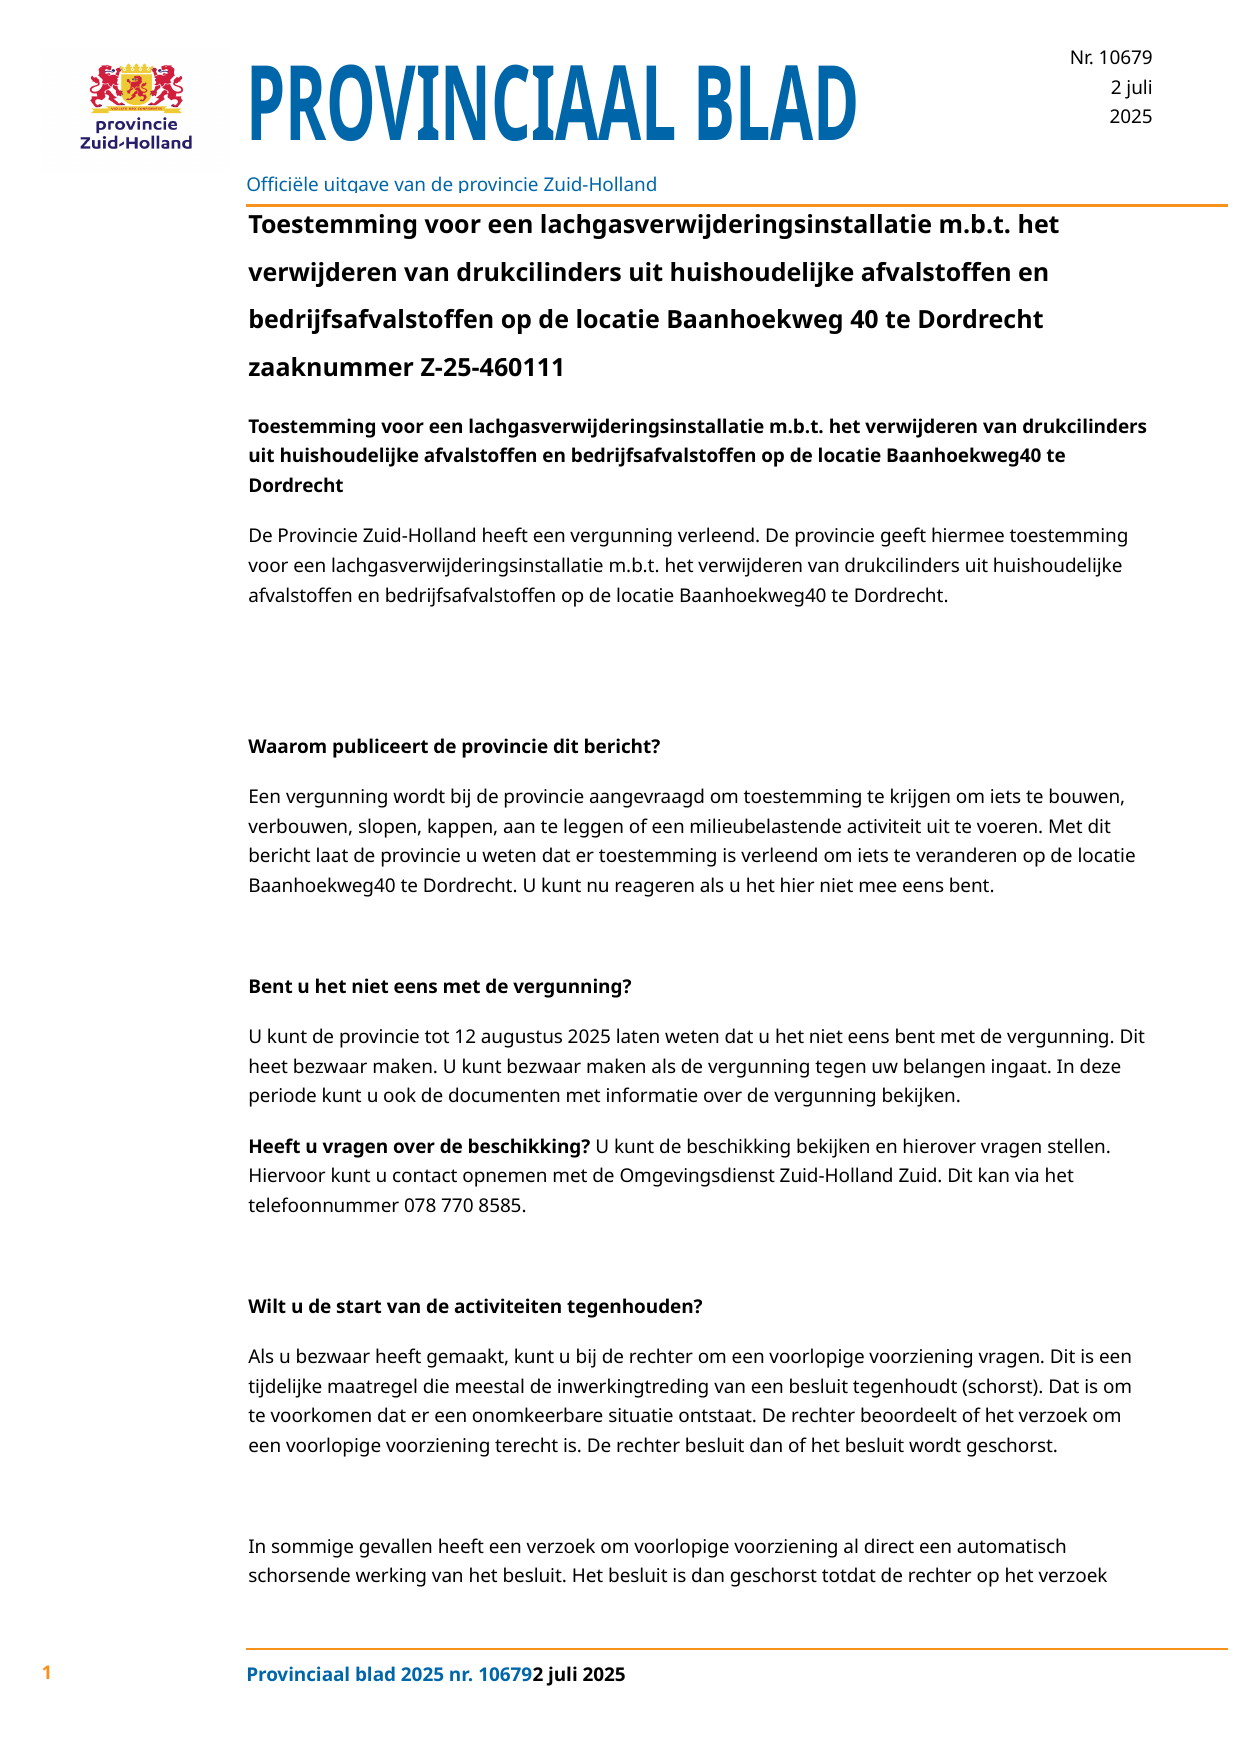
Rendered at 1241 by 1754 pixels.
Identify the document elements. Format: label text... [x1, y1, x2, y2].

text Bent u het niet eens met de vergunning? [248, 973, 1152, 999]
text Heeft u vragen over de beschikking? U kunt de beschikking bekijken en hierover vragen stellen. Hiervoor kunt u contact opnemen met de Omgevingsdienst Zuid-Holland Zuid. Dit kan via het telefoonnummer 078 770 8585. [248, 1133, 1152, 1218]
text Een vergunning wordt bij de provincie aangevraagd om toestemming te krijgen om iets te bouwen, verbouwen, slopen, kappen, aan te leggen of een milieubelastende activiteit uit te voeren. Met dit bericht laat de provincie u weten dat er toestemming is verleend om iets te veranderen op de locatie Baanhoekweg40 te Dordrecht. U kunt nu reageren als u het hier niet mee eens bent. [248, 783, 1152, 898]
text Toestemming voor een lachgasverwijderingsinstallatie m.b.t. het verwijderen van drukcilinders uit huishoudelijke afvalstoffen en bedrijfsafvalstoffen op de locatie Baanhoekweg 40 te Dordrecht zaaknummer Z-25-460111 [248, 207, 1152, 384]
text Wilt u de start van de activiteiten tegenhouden? [248, 1293, 1152, 1319]
text Toestemming voor een lachgasverwijderingsinstallatie m.b.t. het verwijderen van drukcilinders uit huishoudelijke afvalstoffen en bedrijfsafvalstoffen op de locatie Baanhoekweg40 te Dordrecht [248, 413, 1152, 498]
text U kunt de provincie tot 12 augustus 2025 laten weten dat u het niet eens bent met de vergunning. Dit heet bezwaar maken. U kunt bezwaar maken als de vergunning tegen uw belangen ingaat. In deze periode kunt u ook de documenten met informatie over de vergunning bekijken. [248, 1023, 1152, 1108]
text In sommige gevallen heeft een verzoek om voorlopige voorziening al direct een automatisch schorsende werking van het besluit. Het besluit is dan geschorst totdat de rechter op het verzoek [248, 1533, 1152, 1588]
text Waarom publiceert de provincie dit bericht? [248, 733, 1152, 759]
text De Provincie Zuid-Holland heeft een vergunning verleend. De provincie geeft hiermee toestemming voor een lachgasverwijderingsinstallatie m.b.t. het verwijderen van drukcilinders uit huishoudelijke afvalstoffen en bedrijfsafvalstoffen op de locatie Baanhoekweg40 te Dordrecht. [248, 523, 1152, 608]
picture [41, 47, 231, 172]
text Als u bezwaar heeft gemaakt, kunt u bij de rechter om een voorlopige voorziening vragen. Dit is een tijdelijke maatregel die meestal de inwerkingtreding van een besluit tegenhoudt (schorst). Dat is om te voorkomen dat er een onomkeerbare situatie ontstaat. De rechter beoordeelt of het verzoek om een voorlopige voorziening terecht is. De rechter besluit dan of het besluit wordt geschorst. [248, 1343, 1152, 1458]
